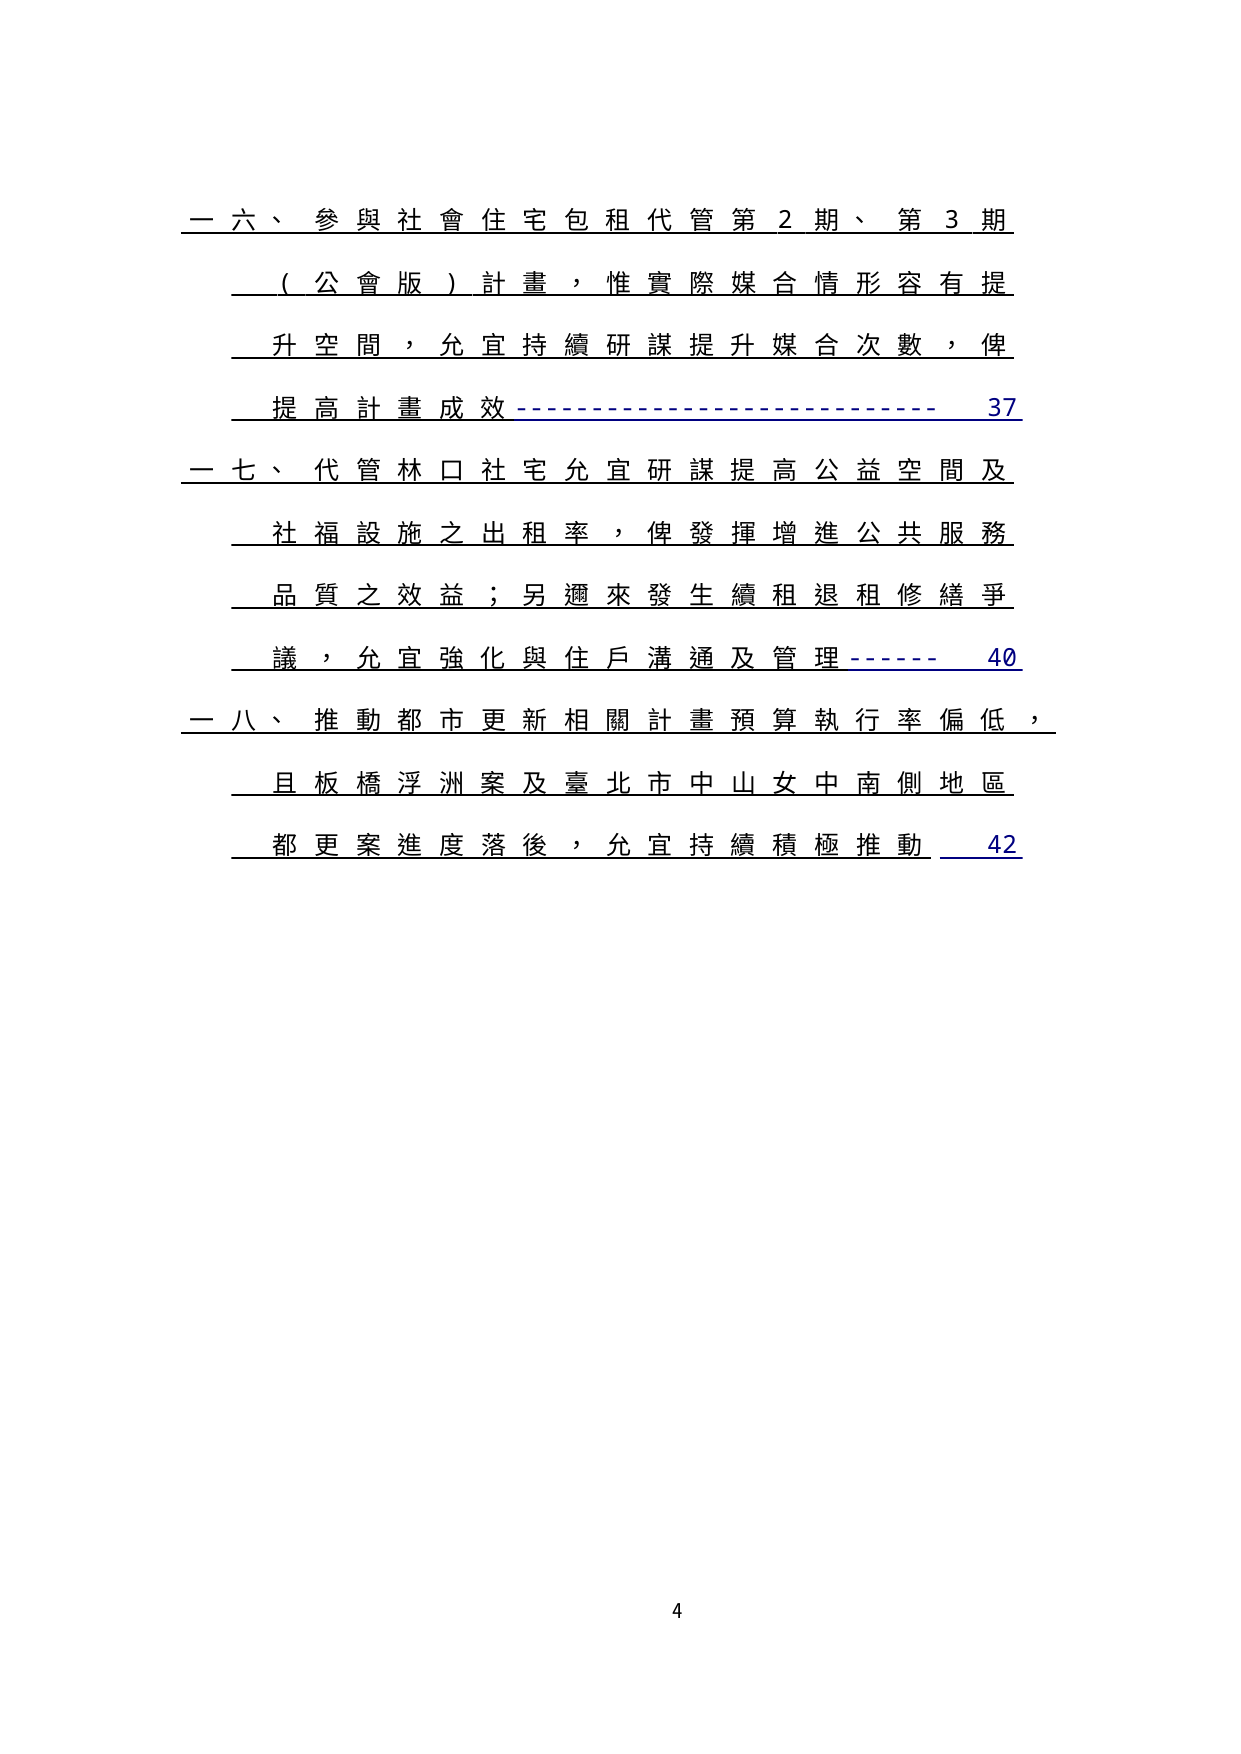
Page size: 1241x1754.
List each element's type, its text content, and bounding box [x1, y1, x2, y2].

text 一八、推動都市更新相關計畫預算執行率偏低，且板橋浮洲案及臺北市中山女中南側地區都更案進度落後，允宜持續積極推動 42 [181, 734, 1023, 865]
text 一六、參與社會住宅包租代管第2期、第3期(公會版)計畫，惟實際媒合情形容有提升空間，允宜持續研謀提升媒合次數，俾提高計畫成效 37 [181, 177, 1023, 427]
text 一七、代管林口社宅允宜研謀提高公益空間及社福設施之出租率，俾發揮增進公共服務品質之效益；另邇來發生續租退租修繕爭議，允宜強化與住戶溝通及管理 40 [181, 427, 1023, 677]
text 一八、推動都市更新相關計畫預算執行率偏低，且板橋浮洲案及臺北市中山女中南側地區都更案進度落後，允宜持續積極推動 42 [181, 677, 1023, 732]
